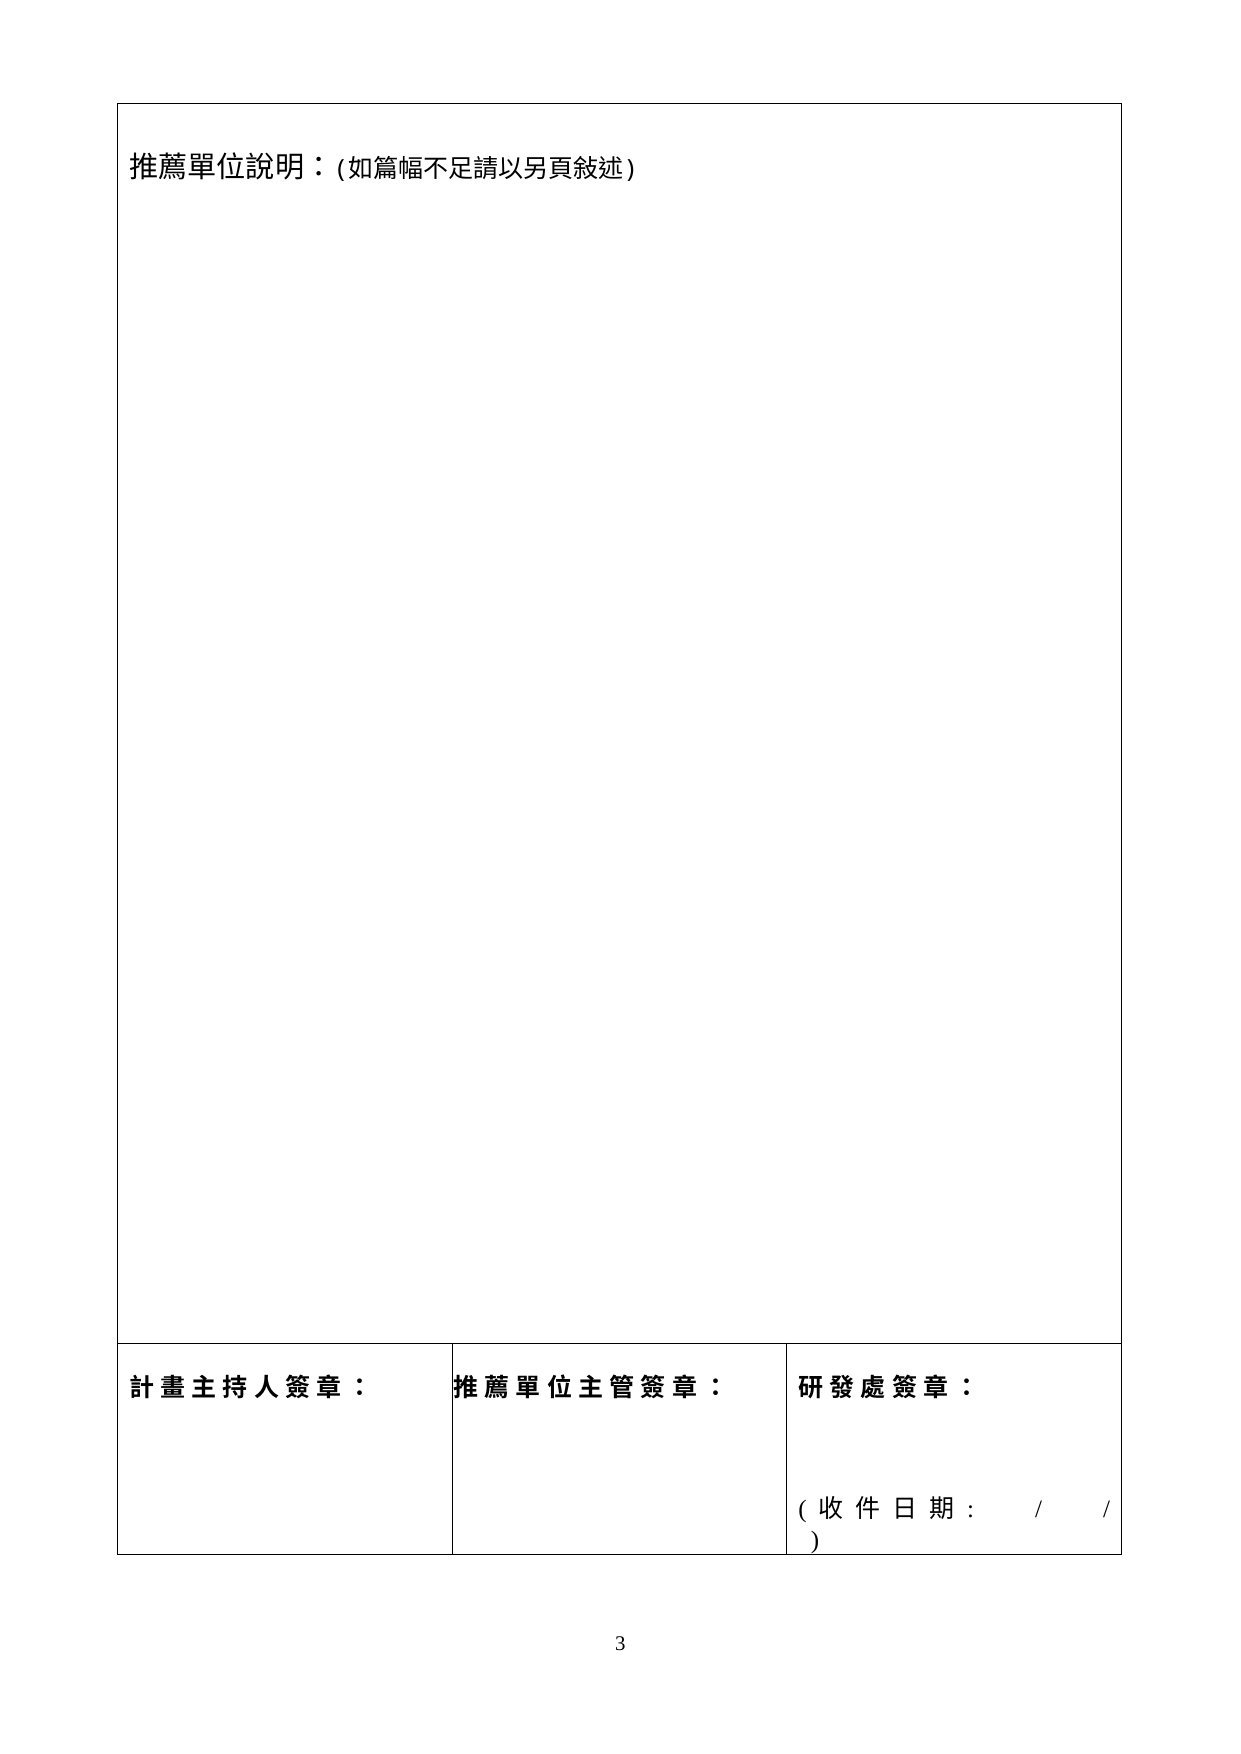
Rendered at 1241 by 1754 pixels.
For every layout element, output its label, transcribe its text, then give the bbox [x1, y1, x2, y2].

table_cell 推薦單位主管簽章： [453, 1344, 786, 1554]
table_cell 推薦單位說明：(如篇幅不足請以另頁敍述) [118, 104, 1121, 1343]
table_cell 研發處簽章： (收件日期: / / ) [787, 1344, 1121, 1554]
table_cell 計畫主持人簽章： (如多位請依序簽章) [118, 1344, 452, 1554]
